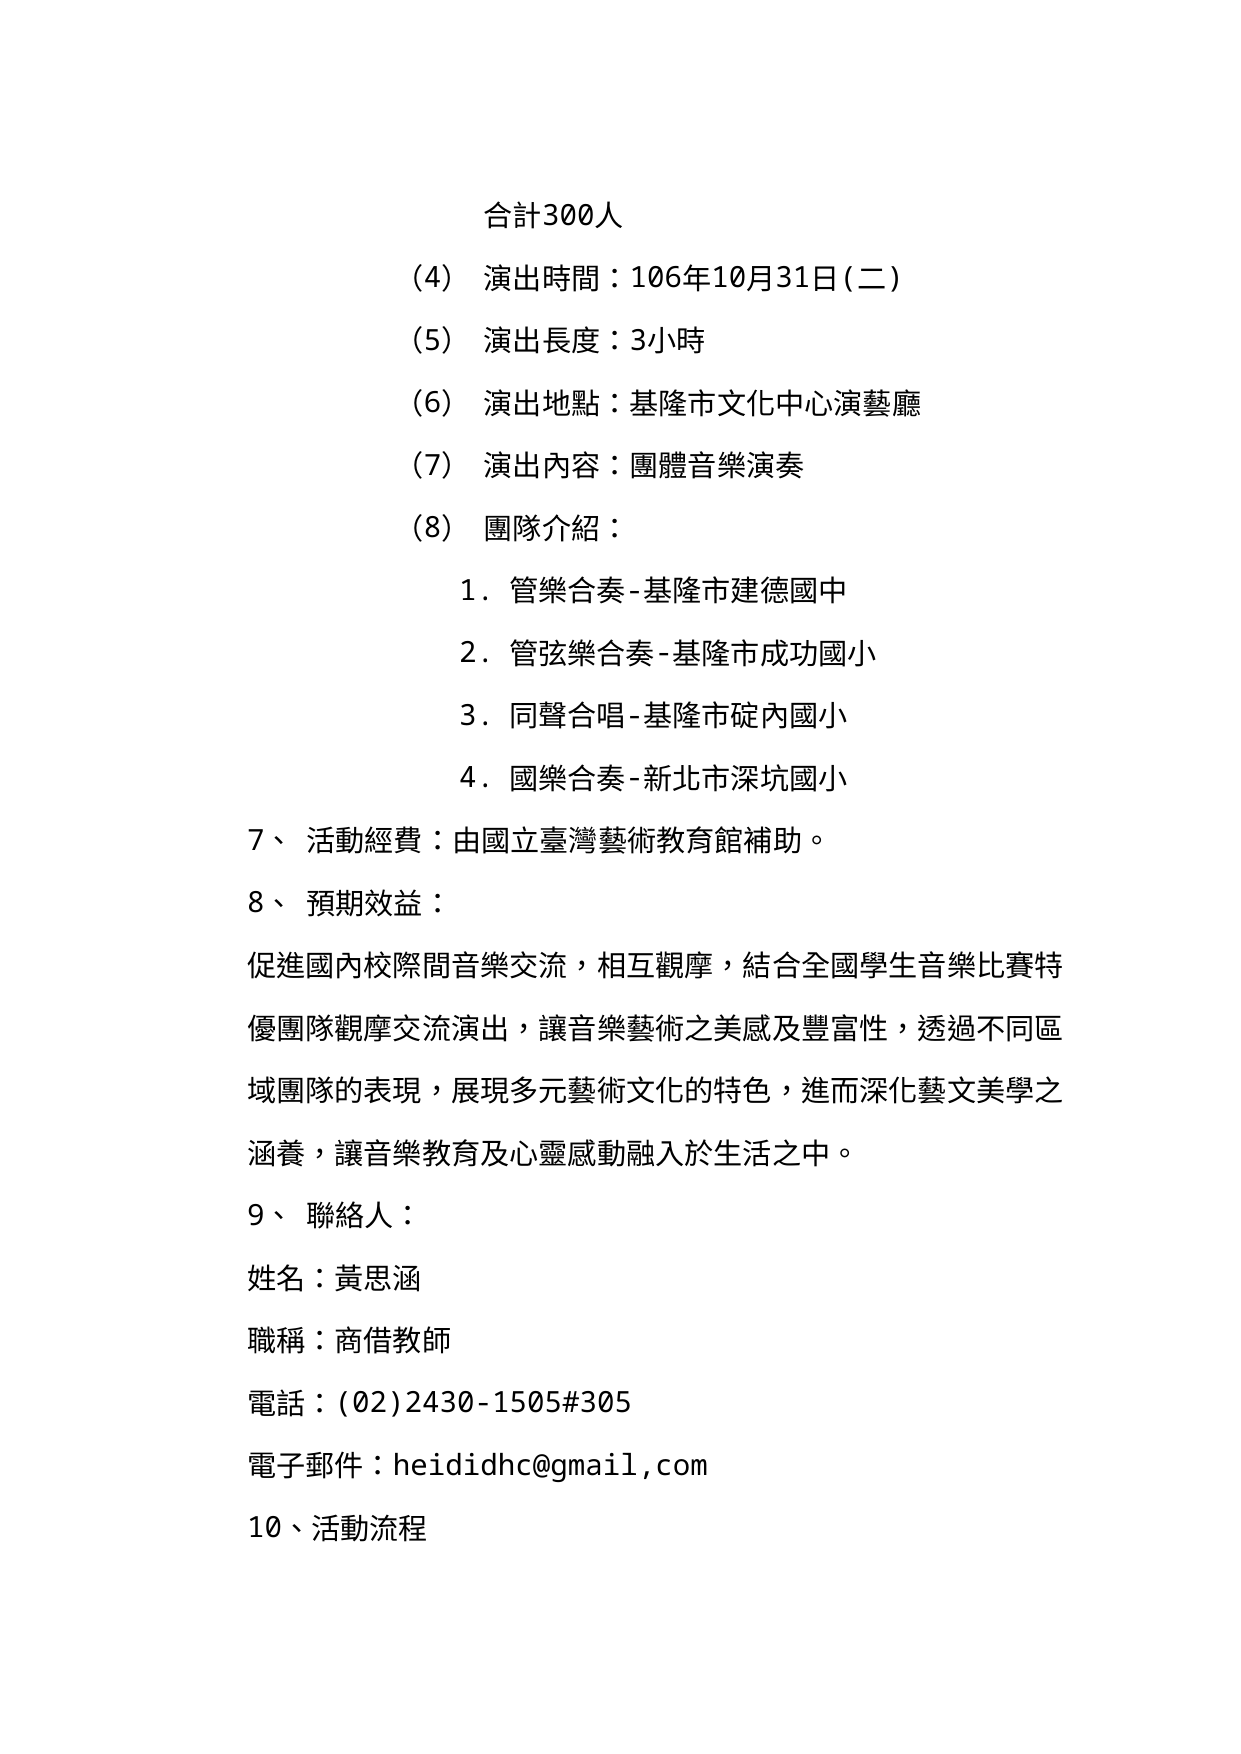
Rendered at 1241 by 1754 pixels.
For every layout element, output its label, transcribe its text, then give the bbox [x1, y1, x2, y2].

text 職稱：商借教師 [247, 1297, 1078, 1360]
list 管樂合奏-基隆市建德國中 [459, 547, 1078, 610]
list 管弦樂合奏-基隆市成功國小 [459, 610, 1078, 672]
text 電子郵件：heididhc@gmail,com [247, 1422, 1078, 1485]
list 演出人數：演出人數200人，工作人數100人，合計300人 [394, 172, 1078, 235]
list 演出長度：3小時 [394, 297, 1078, 360]
list 國樂合奏-新北市深坑國小 [459, 735, 1078, 797]
list 演出時間：106年10月31日(二) [394, 235, 1078, 297]
list 活動經費：由國立臺灣藝術教育館補助。 [247, 797, 1078, 860]
list 團隊介紹： [394, 485, 1078, 547]
text 電話：(02)2430-1505#305 [247, 1360, 1078, 1422]
list 同聲合唱-基隆市碇內國小 [459, 672, 1078, 735]
list 預期效益： [247, 860, 1078, 922]
list 演出地點：基隆市文化中心演藝廳 [394, 360, 1078, 422]
text 促進國內校際間音樂交流，相互觀摩，結合全國學生音樂比賽特優團隊觀摩交流演出，讓音樂藝術之美感及豐富性，透過不同區域團隊的表現，展現多元藝術文化的特色，進而深化藝文美學之涵養，讓音樂教育及心靈感動融入於生活之中。 [247, 922, 1078, 1172]
list 演出內容：團體音樂演奏 [394, 422, 1078, 485]
list 聯絡人： [247, 1172, 1078, 1235]
text 姓名：黃思涵 [247, 1235, 1078, 1297]
list 活動流程 [247, 1485, 1078, 1547]
